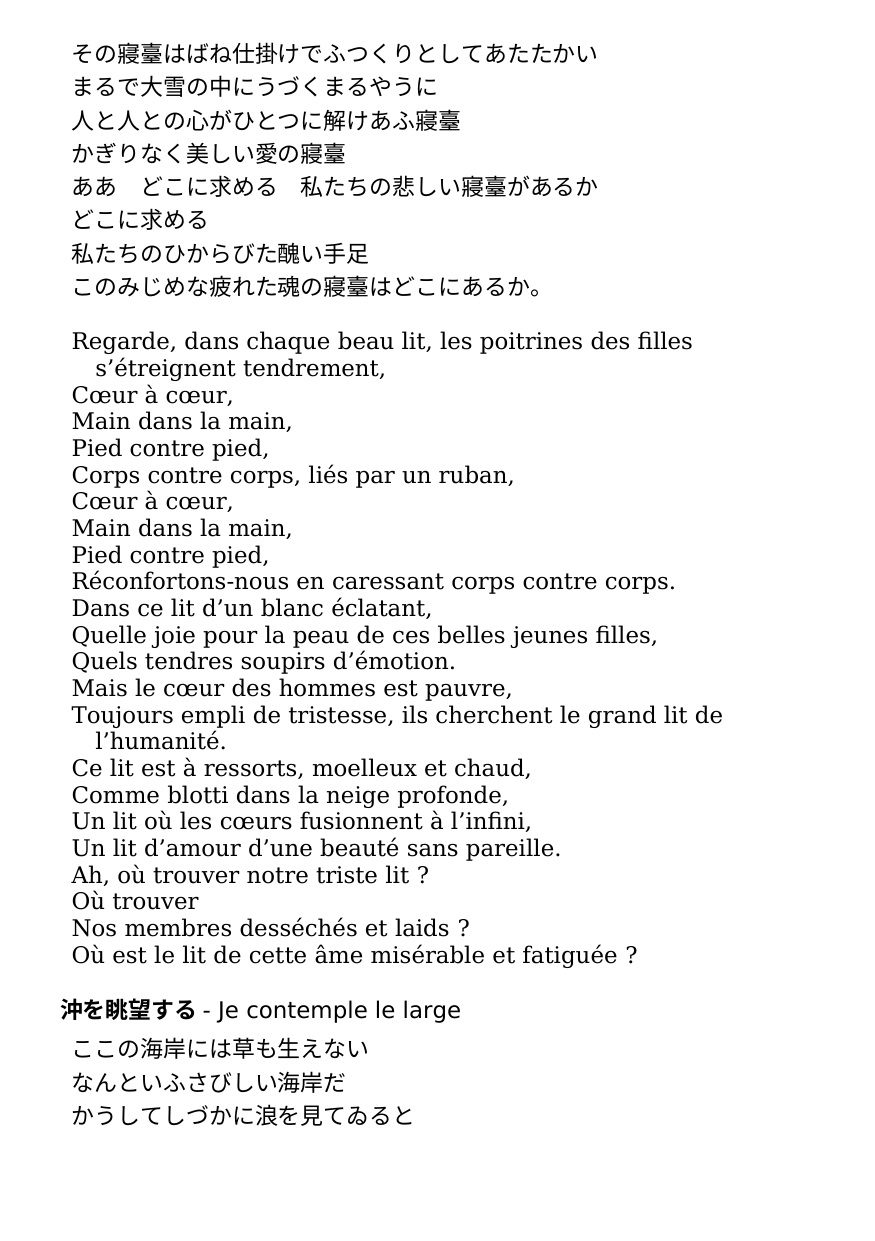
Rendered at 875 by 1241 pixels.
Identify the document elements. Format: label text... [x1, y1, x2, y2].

text どこに求める [71, 202, 802, 235]
text Pied contre pied, [71, 542, 802, 568]
text なんといふさびしい海岸だ [71, 1064, 802, 1098]
text Nos membres desséchés et laids ? [71, 915, 802, 942]
text Toujours empli de tristesse, ils cherchent le grand lit de l’humanité. [71, 702, 802, 755]
subtitle 沖を眺望する - Je contemple le large [60, 992, 838, 1025]
text Main dans la main, [71, 515, 802, 542]
text Corps contre corps, liés par un ruban, [71, 462, 802, 488]
text かうしてしづかに浪を見てゐると [71, 1098, 802, 1131]
text Ce lit est à ressorts, moelleux et chaud, [71, 755, 802, 782]
text Quels tendres soupirs d’émotion. [71, 648, 802, 675]
text まるで大雪の中にうづくまるやうに [71, 69, 802, 102]
text Cœur à cœur, [71, 488, 802, 515]
text Main dans la main, [71, 408, 802, 435]
text このみじめな疲れた魂の寢臺はどこにあるか。 [71, 269, 802, 302]
text Un lit où les cœurs fusionnent à l’infini, [71, 808, 802, 835]
text Ah, où trouver notre triste lit ? [71, 862, 802, 888]
text Où trouver [71, 888, 802, 915]
text ああ どこに求める 私たちの悲しい寢臺があるか [71, 169, 802, 202]
text Cœur à cœur, [71, 382, 802, 408]
text かぎりなく美しい愛の寢臺 [71, 136, 802, 169]
text Regarde, dans chaque beau lit, les poitrines des filles s’étreignent tendrement, [71, 328, 802, 382]
text 人と人との心がひとつに解けあふ寢臺 [71, 102, 802, 136]
text Réconfortons-nous en caressant corps contre corps. [71, 568, 802, 595]
text ここの海岸には草も生えない [71, 1031, 802, 1064]
text Quelle joie pour la peau de ces belles jeunes filles, [71, 622, 802, 648]
text Mais le cœur des hommes est pauvre, [71, 675, 802, 702]
text その寢臺はばね仕掛けでふつくりとしてあたたかい [71, 36, 802, 69]
text Comme blotti dans la neige profonde, [71, 782, 802, 808]
text Pied contre pied, [71, 435, 802, 462]
text Un lit d’amour d’une beauté sans pareille. [71, 835, 802, 862]
text 私たちのひからびた醜い手足 [71, 235, 802, 269]
text Dans ce lit d’un blanc éclatant, [71, 595, 802, 622]
text Où est le lit de cette âme misérable et fatiguée ? [71, 942, 802, 968]
